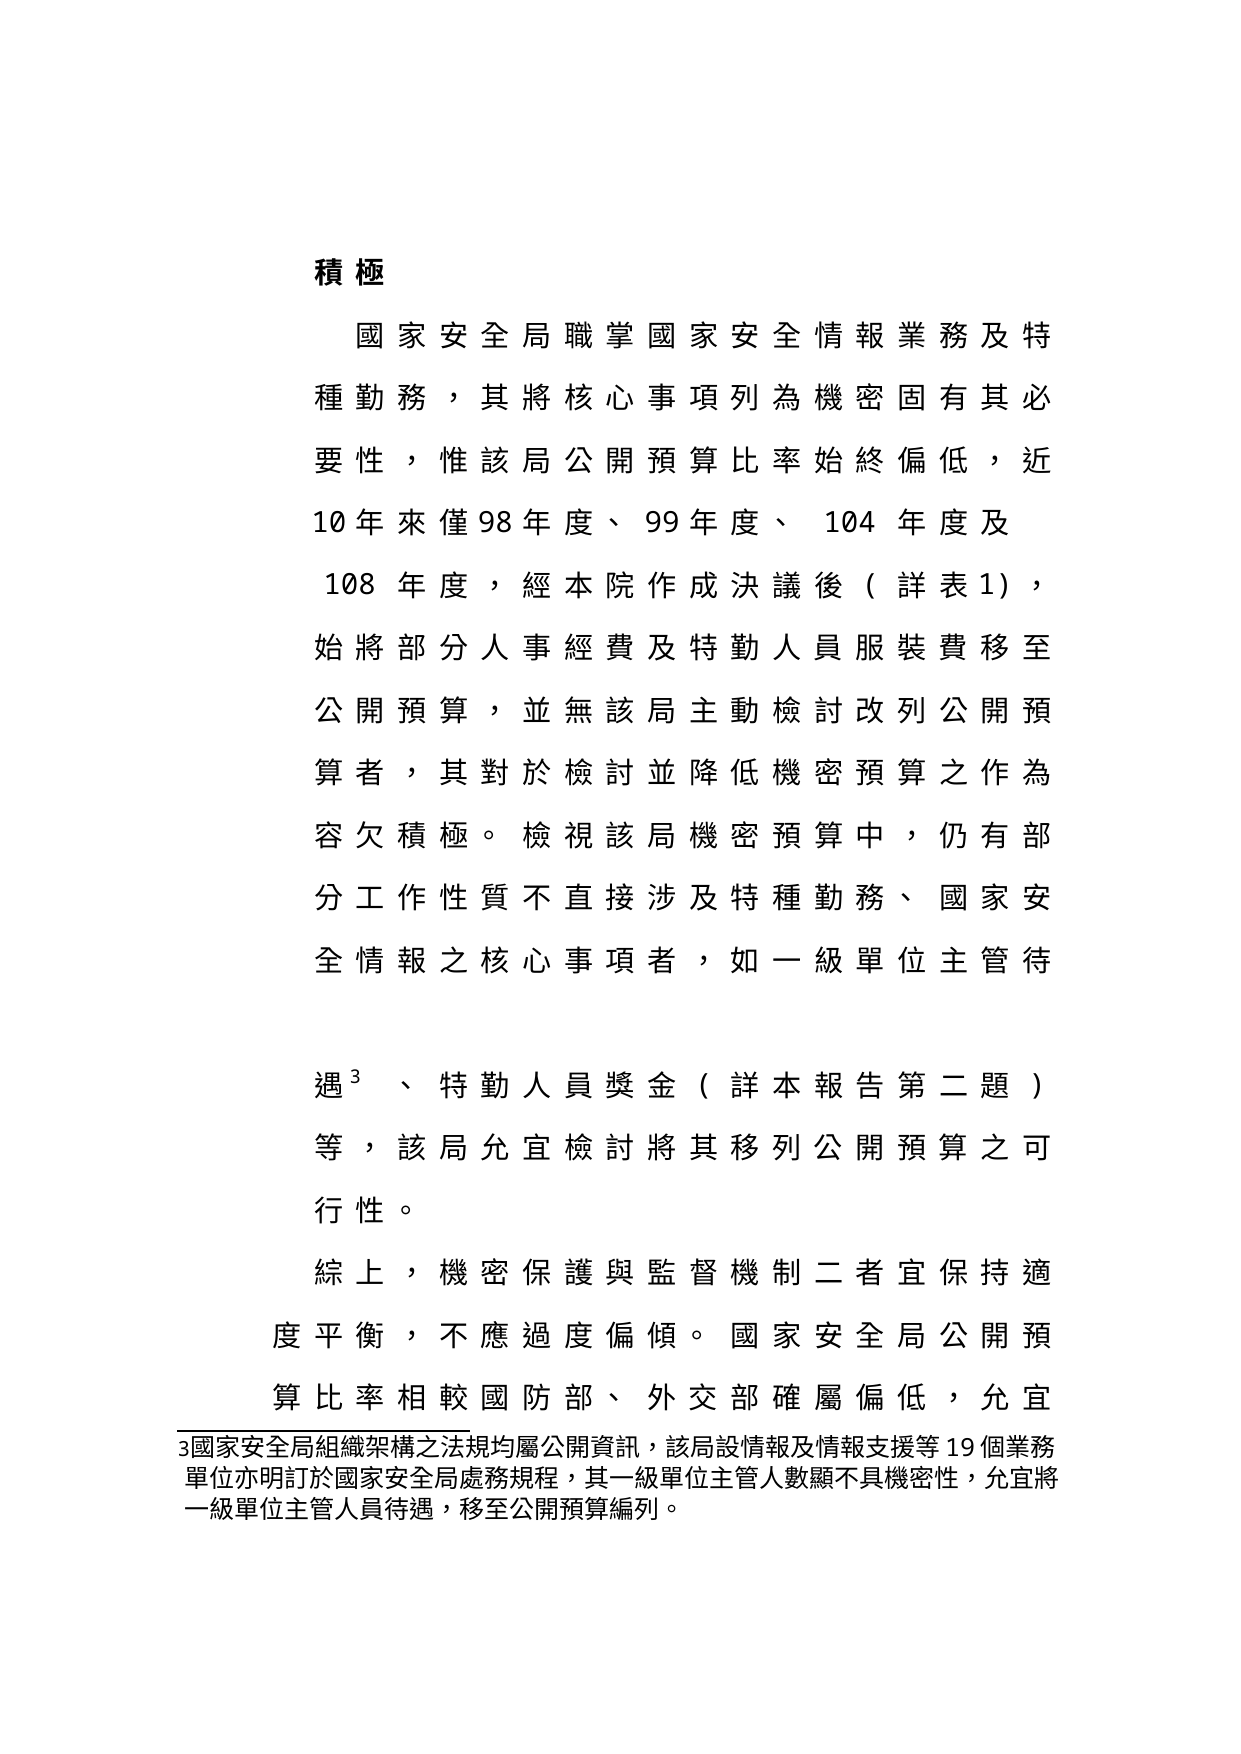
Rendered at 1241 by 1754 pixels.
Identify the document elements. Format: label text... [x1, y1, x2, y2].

text 綜上，機密保護與監督機制二者宜保持適度平衡，不應過度偏傾。國家安全局公開預算比率相較國防部、外交部確屬偏低，允宜 [242, 1229, 1058, 1417]
text 積極 [242, 229, 1058, 292]
text 國家安全局職掌國家安全情報業務及特種勤務，其將核心事項列為機密固有其必要性，惟該局公開預算比率始終偏低，近10年來僅98年度、99年度、104年度及108年度，經本院作成決議後(詳表1)，始將部分人事經費及特勤人員服裝費移至公開預算，並無該局主動檢討改列公開預算者，其對於檢討並降低機密預算之作為容欠積極。檢視該局機密預算中，仍有部分工作性質不直接涉及特種勤務、國家安全情報之核心事項者，如一級單位主管待遇、特勤人員獎金(詳本報告第二題)等，該局允宜檢討將其移列公開預算之可行性。 [271, 292, 1058, 1229]
text 國家安全局組織架構之法規均屬公開資訊，該局設情報及情報支援等19個業務單位亦明訂於國家安全局處務規程，其一級單位主管人數顯不具機密性，允宜將一級單位主管人員待遇，移至公開預算編列。 [177, 1431, 1063, 1525]
